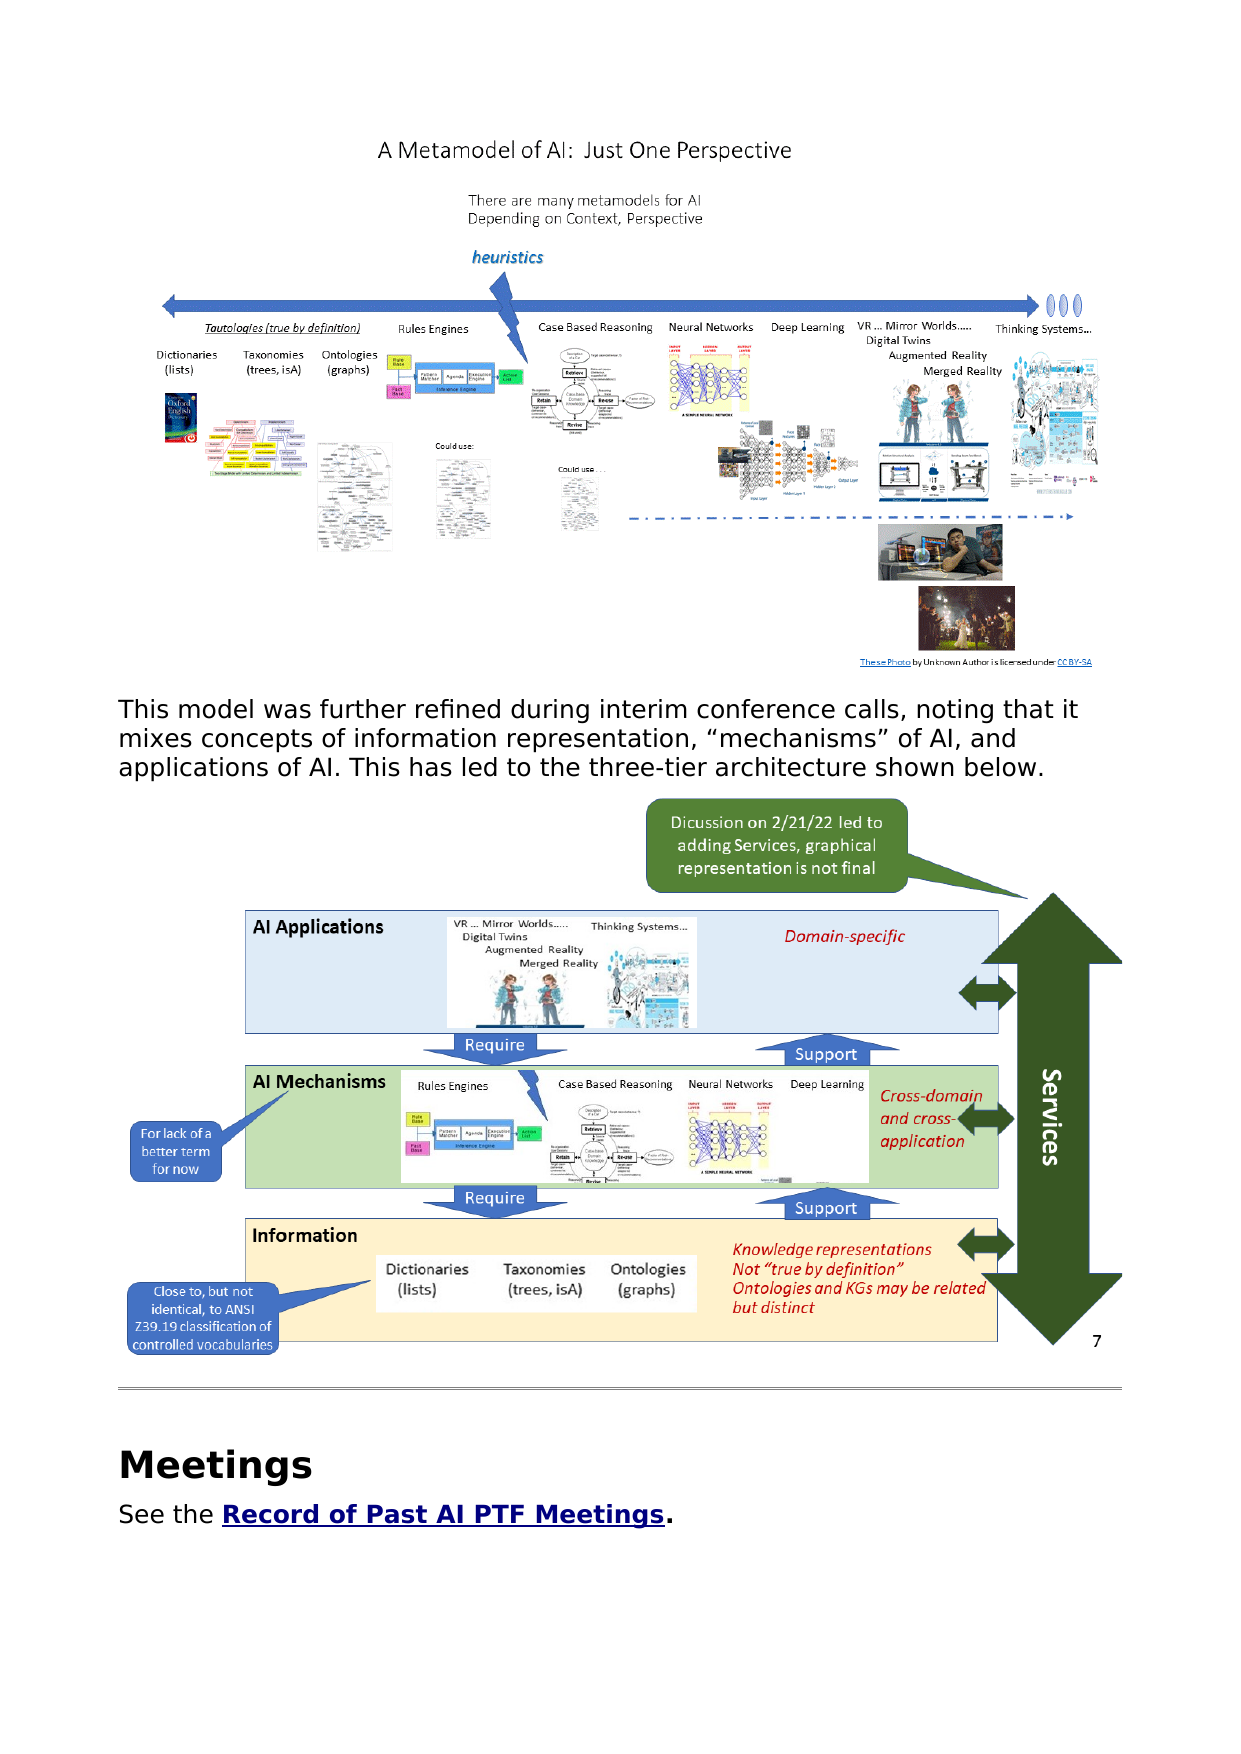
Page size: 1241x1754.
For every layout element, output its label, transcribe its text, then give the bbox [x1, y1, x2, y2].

picture [118, 118, 1123, 683]
subtitle Meetings [118, 1444, 1122, 1487]
text This model was further refined during interim conference calls, noting that it mixes concepts of information representation, “mechanisms” of AI, and applications of AI. This has led to the three-tier architecture shown below. [118, 695, 1122, 783]
text See the Record of Past AI PTF Meetings. [118, 1500, 1122, 1529]
picture [118, 795, 1123, 1360]
